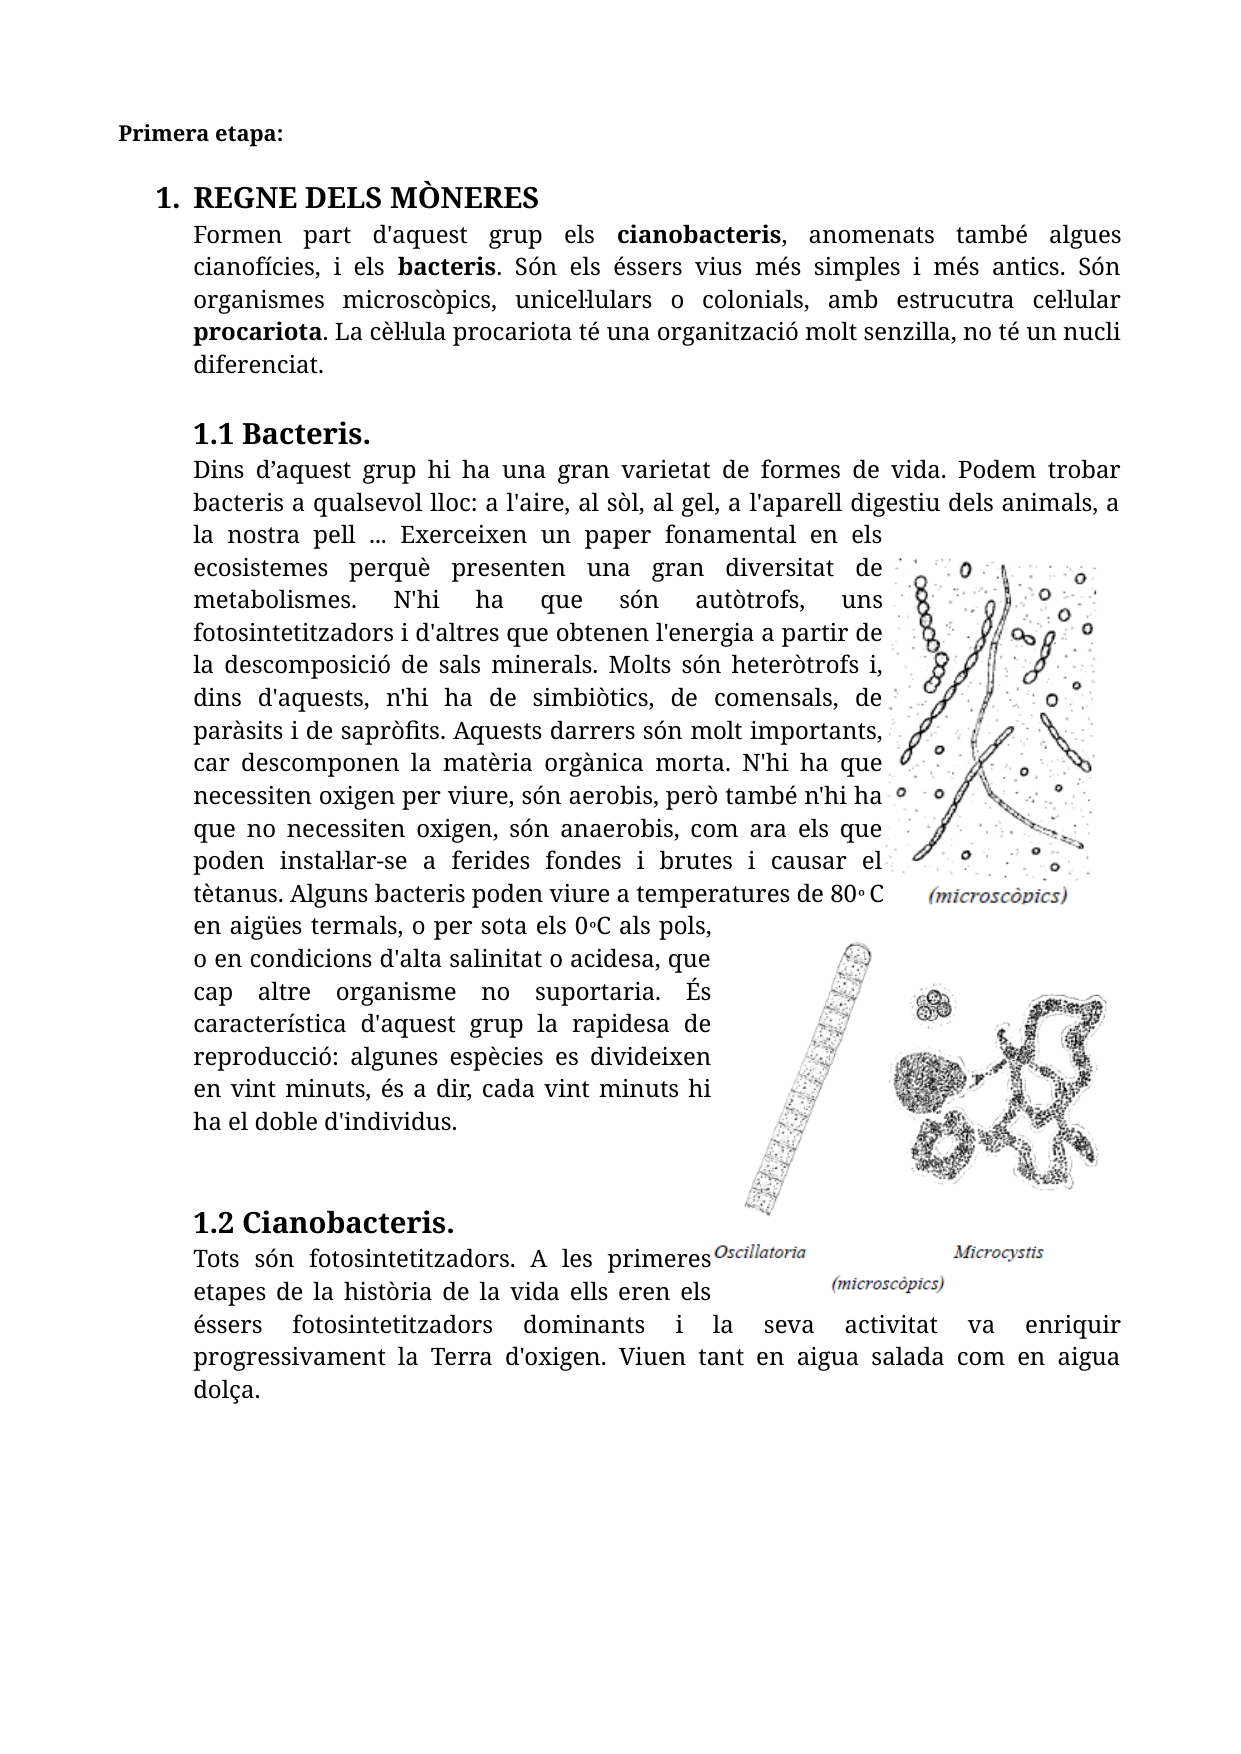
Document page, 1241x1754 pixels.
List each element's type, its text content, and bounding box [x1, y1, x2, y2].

list REGNE DELS MÒNERES [156, 178, 1122, 217]
list Tots són fotosintetitzadors. A les primeres etapes de la història de la vida ells eren els éssers fotosintetitzadors dominants i la seva activitat va enriquir progressivament la Terra d'oxigen. Viuen tant en aigua salada com en aigua dolça. [156, 1242, 1122, 1405]
list 1.2 Cianobacteris. [156, 1203, 712, 1242]
picture [883, 548, 1107, 915]
list Formen part d'aquest grup els cianobacteris, anomenats també algues cianofícies, i els bacteris. Són els éssers vius més simples i més antics. Són organismes microscòpics, unicel·lulars o colonials, amb estrucutra cel·lular procariota. La cèl·lula procariota té una organització molt senzilla, no té un nucli diferenciat. [156, 217, 1122, 380]
list 1.1 Bacteris. [156, 413, 1122, 453]
picture [712, 926, 1139, 1302]
text Primera etapa: [118, 118, 1122, 148]
list Dins d’aquest grup hi ha una gran varietat de formes de vida. Podem trobar bacteris a qualsevol lloc: a l'aire, al sòl, al gel, a l'aparell digestiu dels animals, a la nostra pell ... Exerceixen un paper fonamental en els ecosistemes perquè presenten una gran diversitat de metabolismes. N'hi ha que són autòtrofs, uns fotosintetitzadors i d'altres que obtenen l'energia a partir de la descomposició de sals minerals. Molts són heteròtrofs i, dins d'aquests, n'hi ha de simbiòtics, de comensals, de paràsits i de sapròfits. Aquests darrers són molt importants, car descomponen la matèria orgànica morta. N'hi ha que necessiten oxigen per viure, són aerobis, però també n'hi ha que no necessiten oxigen, són anaerobis, com ara els que poden instal·lar-se a ferides fondes i brutes i causar el tètanus. Alguns bacteris poden viure a temperatures de 80º C en aigües termals, o per sota els 0ºC als pols, o en condicions d'alta salinitat o acidesa, que cap altre organisme no suportaria. És característica d'aquest grup la rapidesa de reproducció: algunes espècies es divideixen en vint minuts, és a dir, cada vint minuts hi ha el doble d'individus. [156, 453, 1122, 1137]
